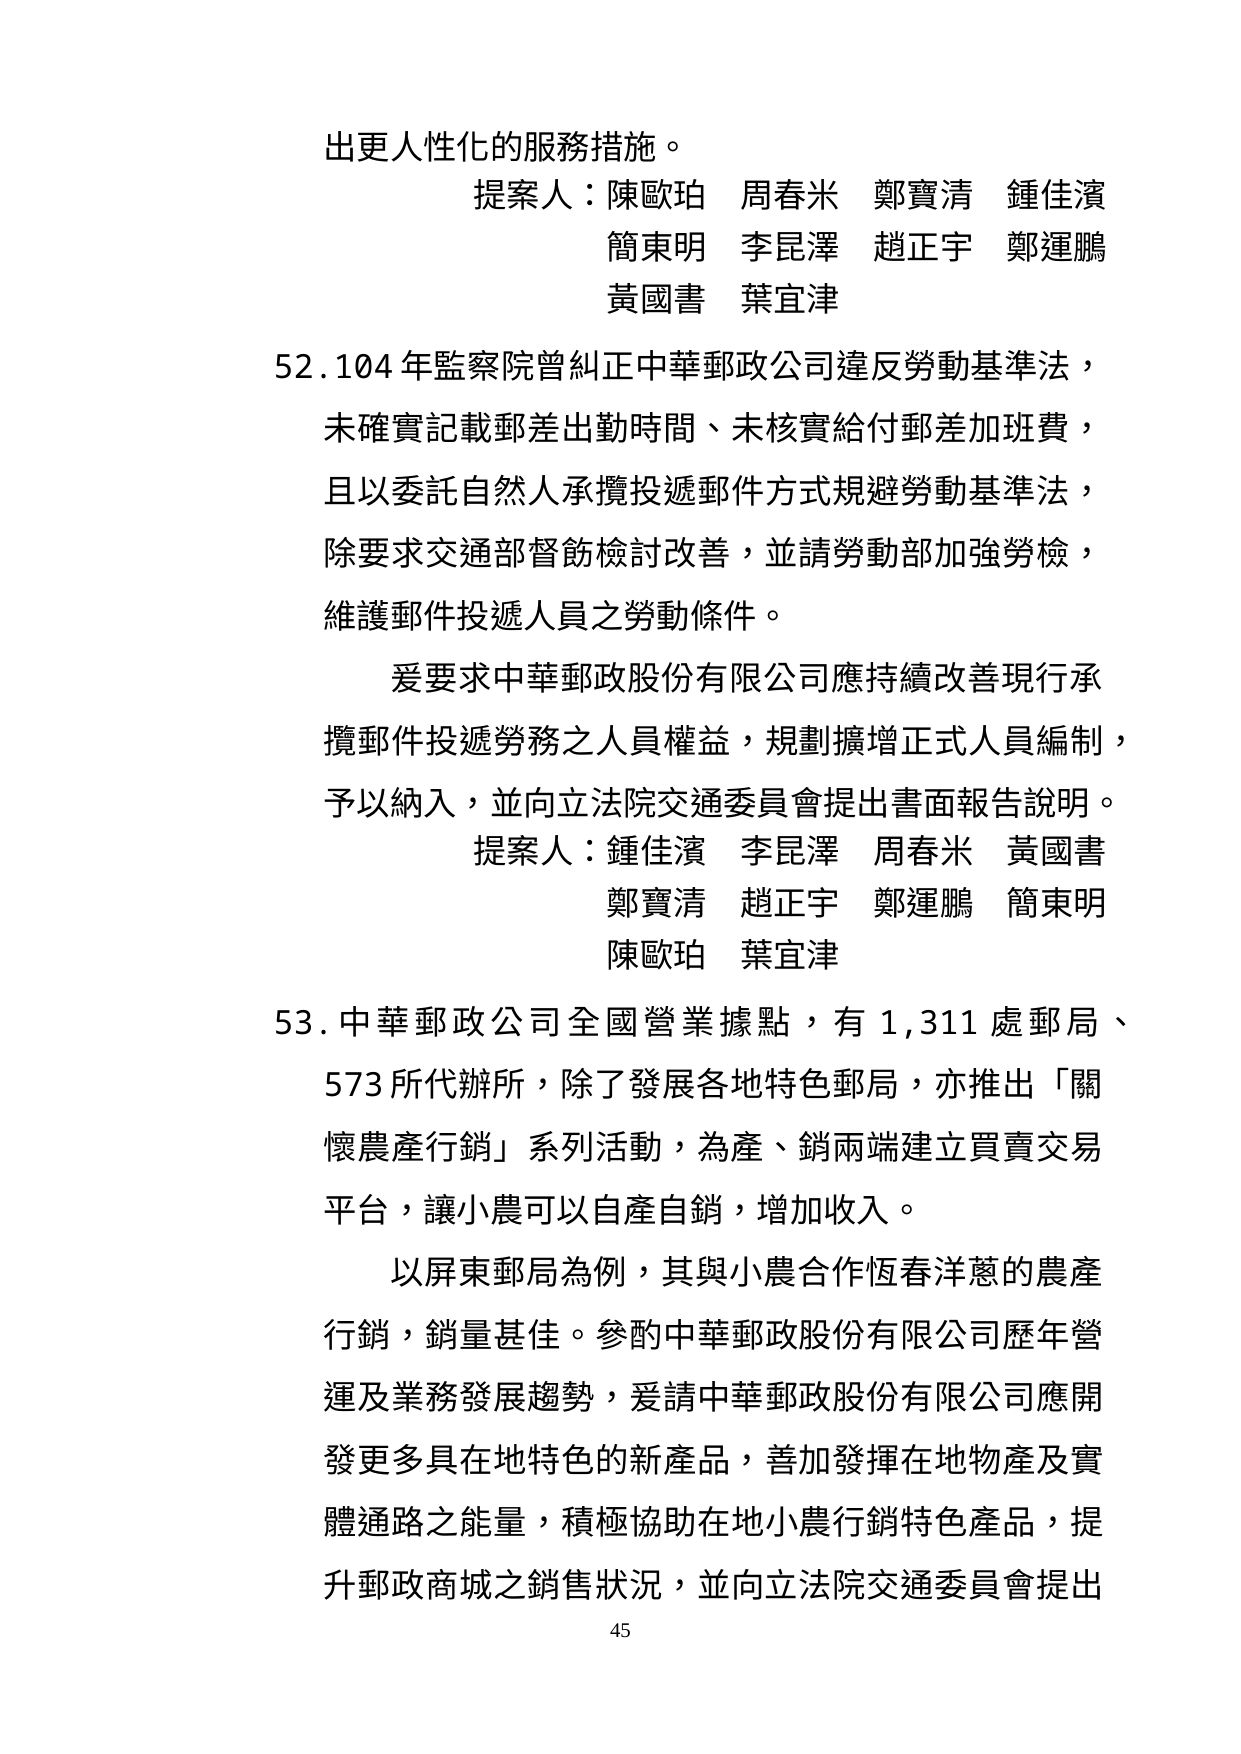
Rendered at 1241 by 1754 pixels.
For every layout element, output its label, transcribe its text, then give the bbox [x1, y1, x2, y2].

text 52.104年監察院曾糾正中華郵政公司違反勞動基準法，未確實記載郵差出勤時間、未核實給付郵差加班費，且以委託自然人承攬投遞郵件方式規避勞動基準法，除要求交通部督飭檢討改善，並請勞動部加強勞檢，維護郵件投遞人員之勞動條件。 [273, 322, 1104, 634]
text 出更人性化的服務措施。 [273, 103, 1104, 166]
text 以屏東郵局為例，其與小農合作恆春洋蔥的農產行銷，銷量甚佳。參酌中華郵政股份有限公司歷年營運及業務發展趨勢，爰請中華郵政股份有限公司應開發更多具在地特色的新產品，善加發揮在地物產及實體通路之能量，積極協助在地小農行銷特色產品，提升郵政商城之銷售狀況，並向立法院交通委員會提出 [323, 1228, 1104, 1603]
text 提案人：鍾佳濱 李昆澤 周春米 黃國書 鄭寶清 趙正宇 鄭運鵬 簡東明 陳歐珀 葉宜津 [473, 822, 1117, 978]
text 53.中華郵政公司全國營業據點，有1,311處郵局、573所代辦所，除了發展各地特色郵局，亦推出「關懷農產行銷」系列活動，為產、銷兩端建立買賣交易平台，讓小農可以自產自銷，增加收入。 [273, 978, 1104, 1228]
text 提案人：陳歐珀 周春米 鄭寶清 鍾佳濱 簡東明 李昆澤 趙正宇 鄭運鵬 黃國書 葉宜津 [473, 166, 1117, 322]
text 爰要求中華郵政股份有限公司應持續改善現行承攬郵件投遞勞務之人員權益，規劃擴增正式人員編制，予以納入，並向立法院交通委員會提出書面報告說明。 [323, 634, 1104, 822]
